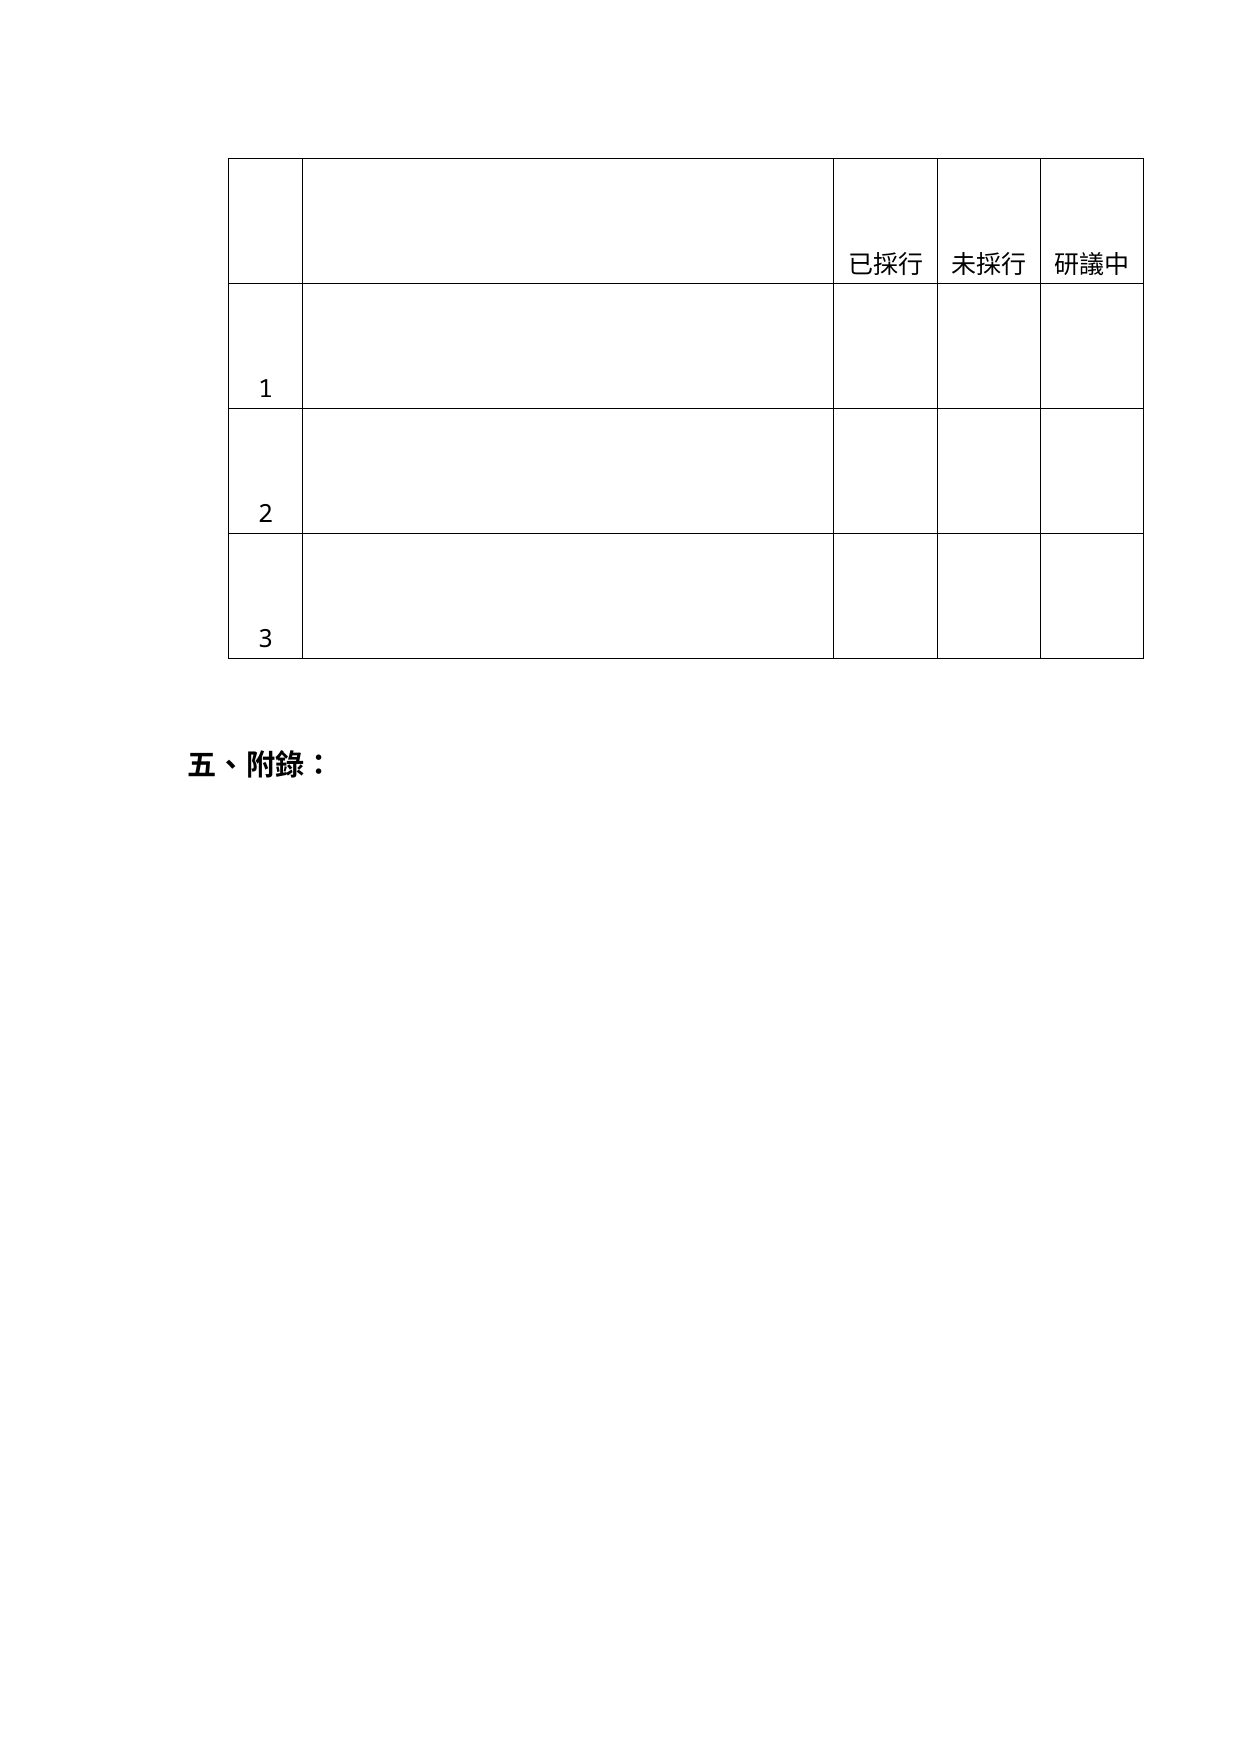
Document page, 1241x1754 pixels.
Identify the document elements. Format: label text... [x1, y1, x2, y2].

table_header [303, 159, 833, 283]
table_cell 2 [229, 409, 302, 533]
table_cell [938, 284, 1040, 408]
table_cell [834, 534, 937, 658]
table_cell [303, 284, 833, 408]
table_cell [834, 284, 937, 408]
table_cell [938, 534, 1040, 658]
table_cell [303, 409, 833, 533]
table_cell [1041, 409, 1143, 533]
table_cell [303, 534, 833, 658]
table_cell [1041, 534, 1143, 658]
table_header [229, 159, 302, 283]
table_cell 1 [229, 284, 302, 408]
table_cell [938, 409, 1040, 533]
table_cell 未採行 [938, 159, 1040, 283]
table_cell 研議中 [1041, 159, 1143, 283]
table_cell 3 [229, 534, 302, 658]
text 五、附錄： [187, 721, 1053, 783]
table_cell [1041, 284, 1143, 408]
table_cell 已採行 [834, 159, 937, 283]
table_cell [834, 409, 937, 533]
